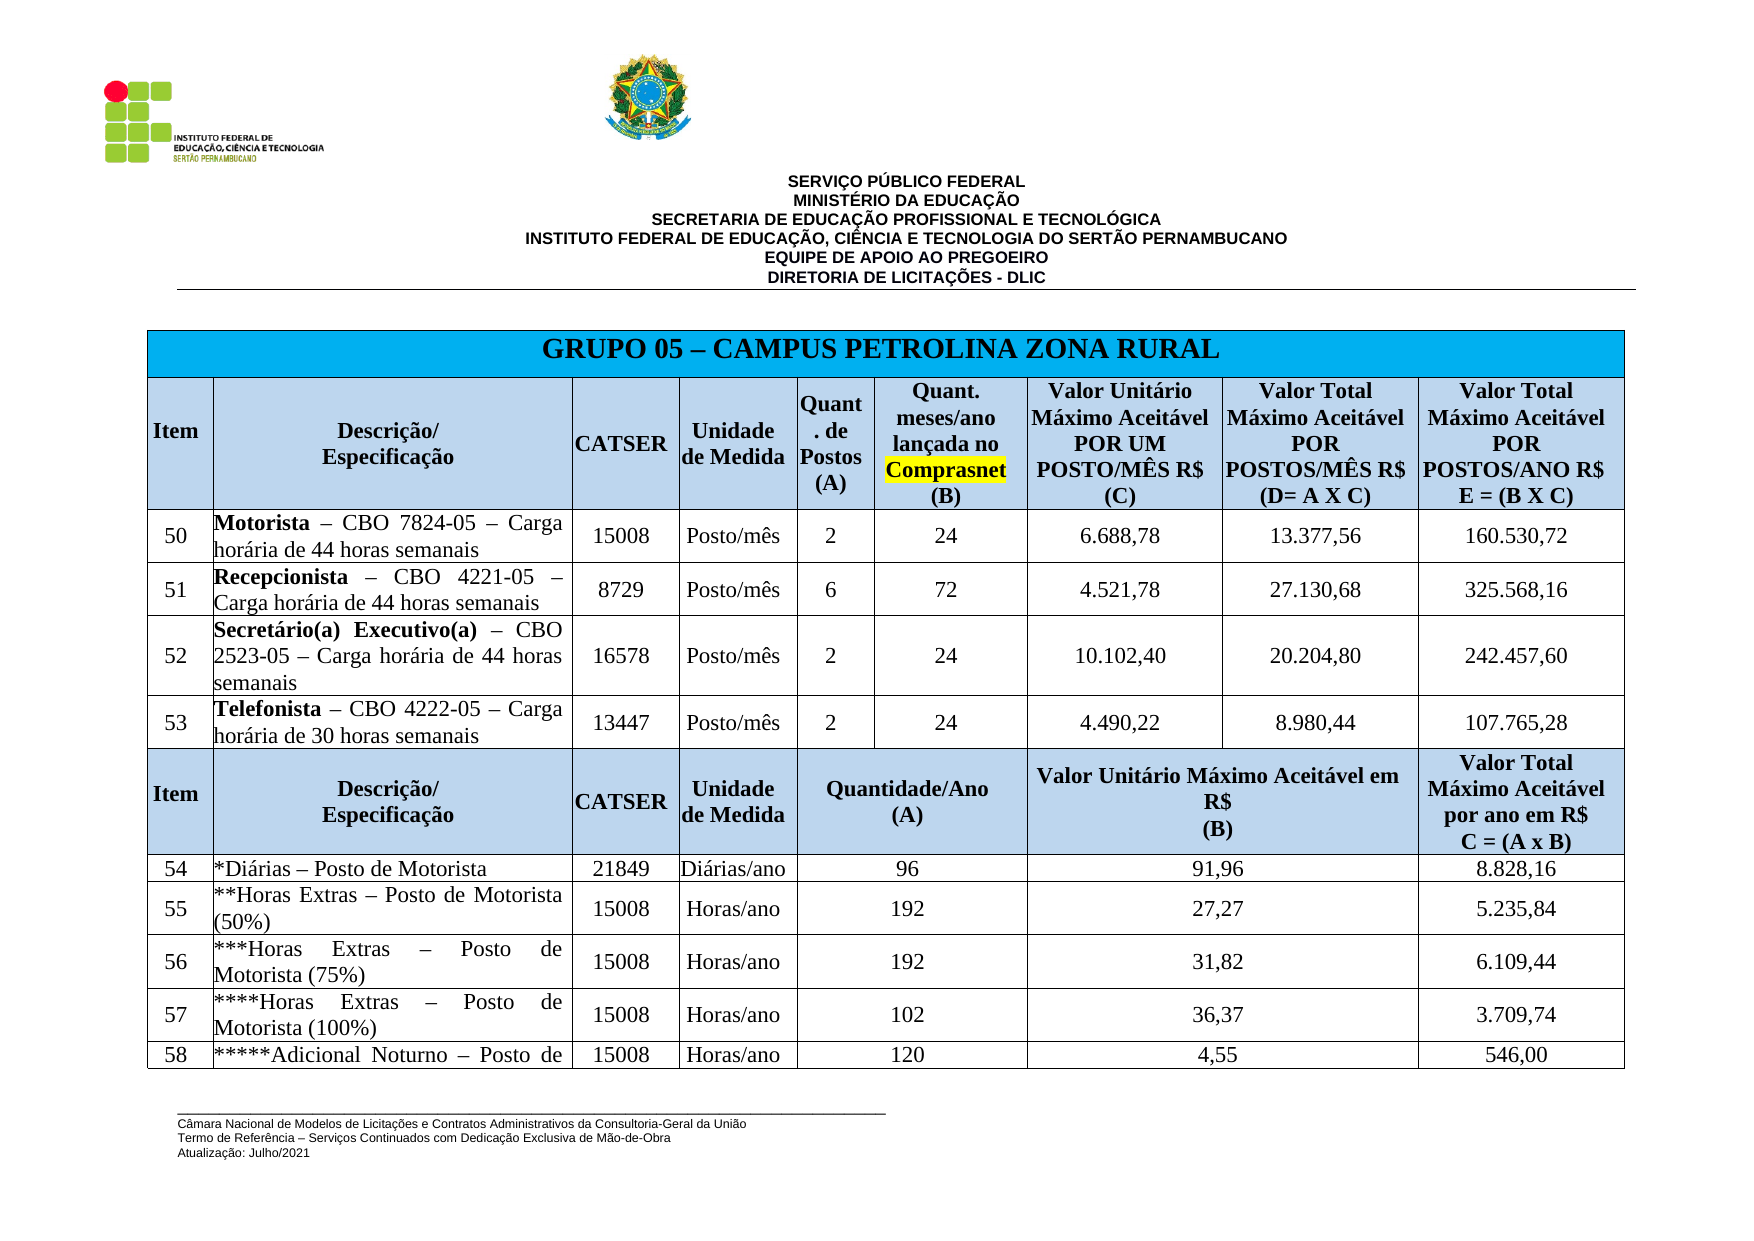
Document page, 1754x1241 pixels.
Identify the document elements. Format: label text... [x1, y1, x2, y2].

table_cell **Horas Extras – Posto de Motorista (50%) [214, 882, 572, 934]
picture [604, 54, 692, 140]
table_cell 24 [875, 696, 1027, 748]
table_cell Horas/ano [680, 882, 797, 934]
table_cell 8.980,44 [1223, 696, 1418, 748]
table_cell 4.490,22 [1028, 696, 1222, 748]
table_cell CATSER [573, 378, 679, 509]
table_cell *Diárias – Posto de Motorista [214, 855, 572, 881]
table_cell 57 [148, 989, 213, 1041]
table_cell 55 [148, 882, 213, 934]
table_cell 192 [798, 935, 1027, 987]
table_cell Posto/mês [680, 616, 797, 695]
table_cell Horas/ano [680, 1042, 797, 1068]
table_cell 6.109,44 [1419, 935, 1624, 987]
table_cell 2 [798, 616, 874, 695]
table_cell 5.235,84 [1419, 882, 1624, 934]
table_cell Secretário(a) Executivo(a) – CBO 2523-05 – Carga horária de 44 horas semanais [214, 616, 572, 695]
table_cell 2 [798, 696, 874, 748]
table_cell 546,00 [1419, 1042, 1624, 1068]
table_cell 242.457,60 [1419, 616, 1624, 695]
table_cell Telefonista – CBO 4222-05 – Carga horária de 30 horas semanais [214, 696, 572, 748]
table_cell 15008 [573, 1042, 679, 1068]
table_cell 160.530,72 [1419, 510, 1624, 562]
table_cell Recepcionista – CBO 4221-05 – Carga horária de 44 horas semanais [214, 563, 572, 615]
table_cell Diárias/ano [680, 855, 797, 881]
table_cell 50 [148, 510, 213, 562]
table_cell 107.765,28 [1419, 696, 1624, 748]
table_cell Valor Unitário Máximo Aceitável em R$ (B) [1028, 749, 1418, 854]
table_cell 325.568,16 [1419, 563, 1624, 615]
table_cell Quant. de Postos (A) [798, 378, 874, 509]
table_cell 20.204,80 [1223, 616, 1418, 695]
table_cell 91,96 [1028, 855, 1418, 881]
table_cell Horas/ano [680, 935, 797, 987]
table_cell ***Horas Extras – Posto de Motorista (75%) [214, 935, 572, 987]
table_cell 96 [798, 855, 1027, 881]
table_cell 192 [798, 882, 1027, 934]
table_cell 58 [148, 1042, 213, 1068]
table_cell Posto/mês [680, 563, 797, 615]
table_header GRUPO 05 – CAMPUS PETROLINA ZONA RURAL [148, 331, 1624, 377]
table_cell 15008 [573, 935, 679, 987]
table_cell 8.828,16 [1419, 855, 1624, 881]
table_cell 56 [148, 935, 213, 987]
table_cell 54 [148, 855, 213, 881]
table_cell Valor Total Máximo Aceitável por ano em R$ C = (A x B) [1419, 749, 1624, 854]
table_cell 51 [148, 563, 213, 615]
table_cell 16578 [573, 616, 679, 695]
table_cell 6 [798, 563, 874, 615]
table_cell 31,82 [1028, 935, 1418, 987]
table_cell CATSER [573, 749, 679, 854]
table_cell Item [148, 378, 213, 509]
table_cell 3.709,74 [1419, 989, 1624, 1041]
table_cell 4,55 [1028, 1042, 1418, 1068]
table_cell Descrição/ Especificação [214, 378, 572, 509]
table_cell 72 [875, 563, 1027, 615]
table_cell Valor Unitário Máximo Aceitável POR UM POSTO/MÊS R$ (C) [1028, 378, 1222, 509]
table_cell 13.377,56 [1223, 510, 1418, 562]
table_cell 15008 [573, 882, 679, 934]
table_cell Posto/mês [680, 696, 797, 748]
table_cell 6.688,78 [1028, 510, 1222, 562]
table_cell 53 [148, 696, 213, 748]
table_cell Posto/mês [680, 510, 797, 562]
table_cell 27.130,68 [1223, 563, 1418, 615]
table_cell Descrição/ Especificação [214, 749, 572, 854]
table_cell 15008 [573, 989, 679, 1041]
table_cell Valor Total Máximo Aceitável POR POSTOS/ANO R$ E = (B X C) [1419, 378, 1624, 509]
table_cell 120 [798, 1042, 1027, 1068]
table_cell 15008 [573, 510, 679, 562]
table_cell Horas/ano [680, 989, 797, 1041]
table_cell Quantidade/Ano (A) [798, 749, 1027, 854]
table_cell Motorista – CBO 7824-05 – Carga horária de 44 horas semanais [214, 510, 572, 562]
table_cell 10.102,40 [1028, 616, 1222, 695]
table_cell Quant. meses/ano lançada no Comprasnet (B) [875, 378, 1027, 509]
table_cell 2 [798, 510, 874, 562]
table_cell 21849 [573, 855, 679, 881]
table_cell 27,27 [1028, 882, 1418, 934]
table_cell *****Adicional Noturno – Posto de [214, 1042, 572, 1068]
table_cell Valor Total Máximo Aceitável POR POSTOS/MÊS R$ (D= A X C) [1223, 378, 1418, 509]
table_cell 102 [798, 989, 1027, 1041]
table_cell Unidade de Medida [680, 749, 797, 854]
table_cell Unidade de Medida [680, 378, 797, 509]
table_cell 24 [875, 616, 1027, 695]
picture [96, 78, 331, 167]
table_cell Item [148, 749, 213, 854]
table_cell 36,37 [1028, 989, 1418, 1041]
table_cell 4.521,78 [1028, 563, 1222, 615]
table_cell 13447 [573, 696, 679, 748]
table_cell 24 [875, 510, 1027, 562]
table_cell ****Horas Extras – Posto de Motorista (100%) [214, 989, 572, 1041]
table_cell 8729 [573, 563, 679, 615]
table_cell 52 [148, 616, 213, 695]
